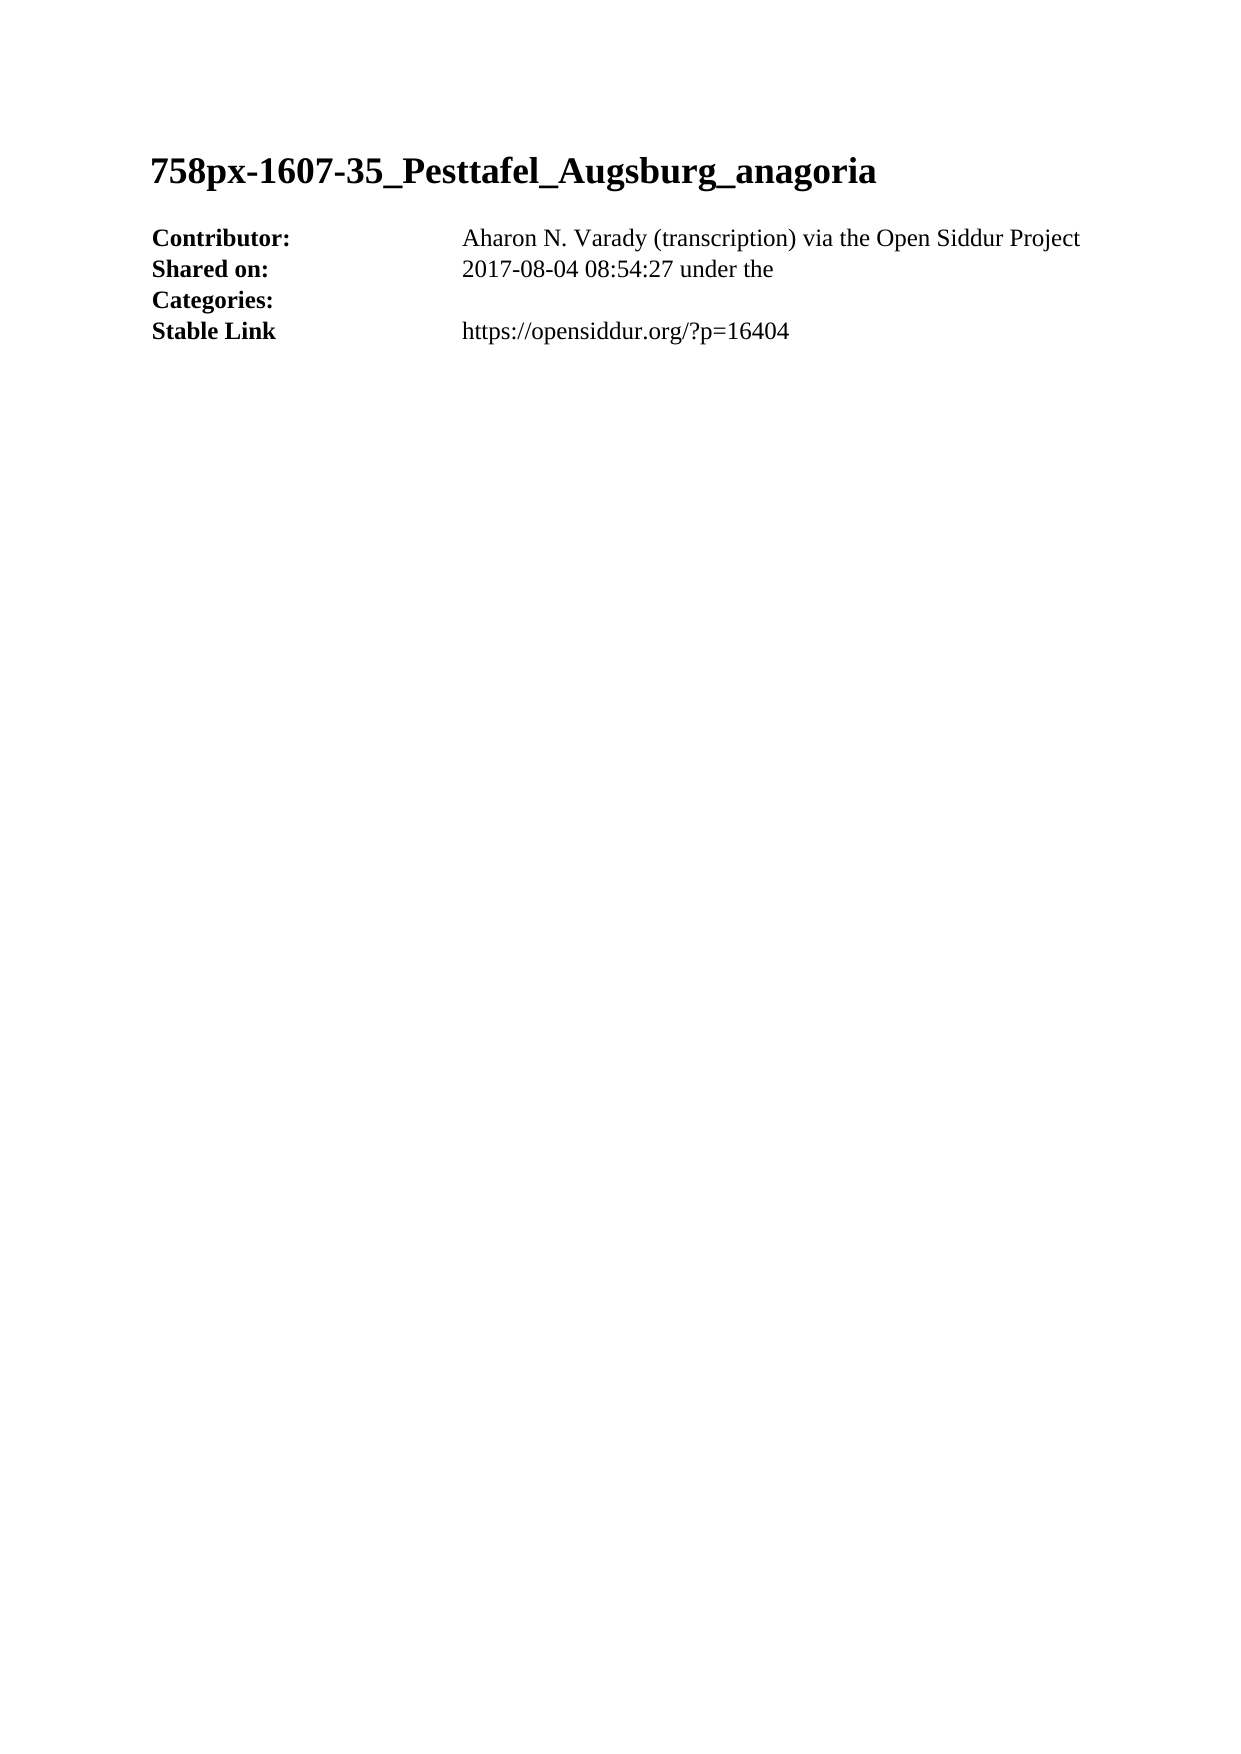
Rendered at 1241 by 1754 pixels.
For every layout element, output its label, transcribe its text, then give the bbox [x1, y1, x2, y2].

table_cell https://opensiddur.org/?p=16404 [460, 315, 1090, 346]
table_header Aharon N. Varady (transcription) via the Open Siddur Project [460, 223, 1090, 253]
table_cell Categories: [150, 284, 460, 315]
subtitle 758px-1607-35_Pesttafel_Augsburg_anagoria [150, 150, 1090, 192]
table_cell 2017-08-04 08:54:27 under the [460, 254, 1090, 284]
table_header Contributor: [150, 223, 460, 253]
table_cell [460, 284, 1090, 315]
table_cell Stable Link [150, 315, 460, 346]
table_cell Shared on: [150, 254, 460, 284]
